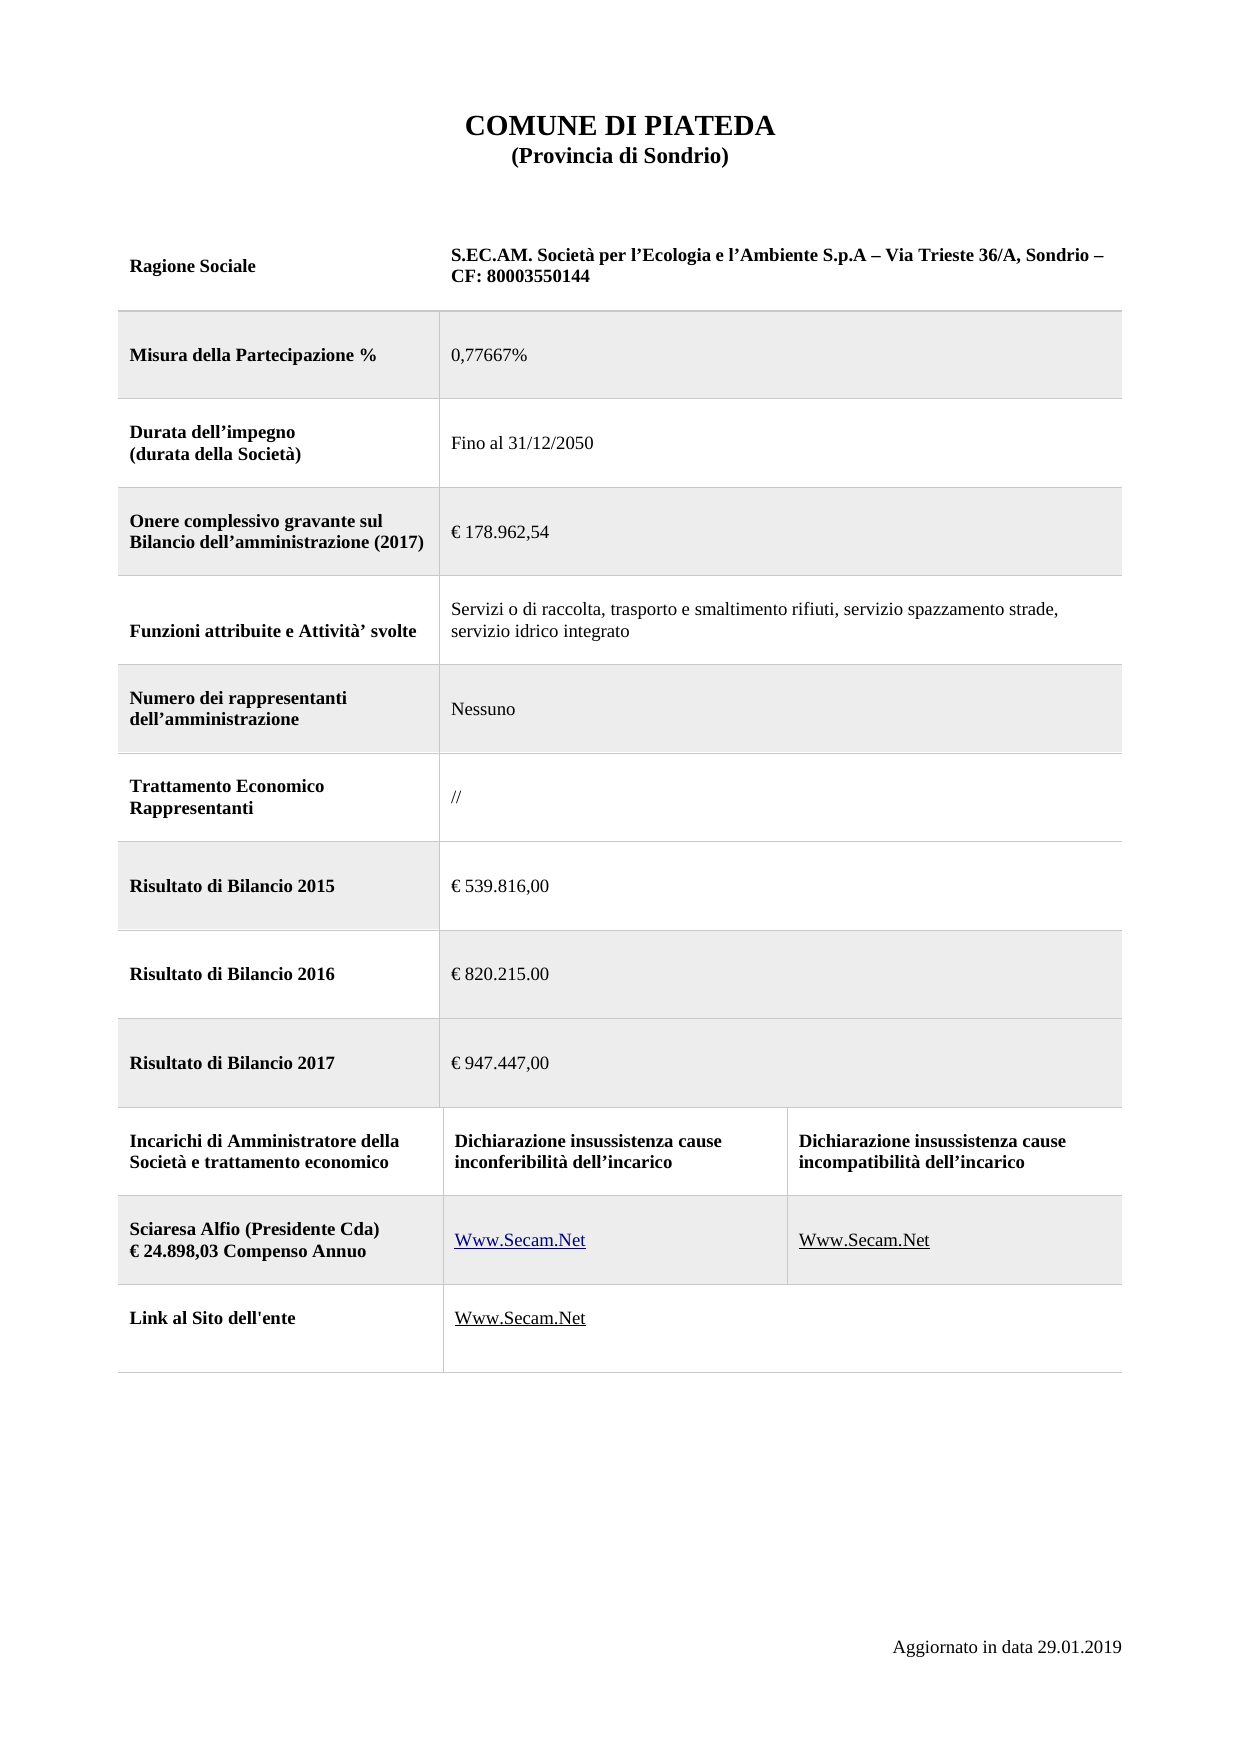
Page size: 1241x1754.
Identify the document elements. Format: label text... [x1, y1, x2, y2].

table_cell Misura della Partecipazione % [118, 312, 439, 398]
table_cell Dichiarazione insussistenza cause inconferibilità dell’incarico [444, 1108, 787, 1195]
table_cell Link al Sito dell'ente [118, 1285, 443, 1372]
table_cell 0,77667% [440, 312, 1122, 398]
table_cell Sciaresa Alfio (Presidente Cda) € 24.898,03 Compenso Annuo [118, 1196, 443, 1284]
table_cell € 820.215.00 [440, 931, 1122, 1018]
table_header Ragione Sociale [118, 221, 439, 310]
table_cell € 178.962,54 [440, 488, 1122, 575]
table_cell // [440, 754, 1122, 841]
table_cell Risultato di Bilancio 2017 [118, 1019, 439, 1107]
table_cell Fino al 31/12/2050 [440, 399, 1122, 487]
table_cell € 539.816,00 [440, 842, 1122, 929]
text (Provincia di Sondrio) [118, 142, 1122, 168]
table_cell Servizi o di raccolta, trasporto e smaltimento rifiuti, servizio spazzamento strade, servizio idrico integrato [440, 576, 1122, 664]
table_cell Durata dell’impegno (durata della Società) [118, 399, 439, 487]
text COMUNE DI PIATEDA [118, 108, 1122, 142]
table_cell Nessuno [440, 665, 1122, 752]
table_cell Risultato di Bilancio 2016 [118, 931, 439, 1018]
table_cell Numero dei rappresentanti dell’amministrazione [118, 665, 439, 752]
table_cell Incarichi di Amministratore della Società e trattamento economico [118, 1108, 443, 1195]
table_cell Dichiarazione insussistenza cause incompatibilità dell’incarico [788, 1108, 1122, 1195]
table_cell Www.Secam.Net [444, 1285, 1122, 1372]
table_cell Onere complessivo gravante sul Bilancio dell’amministrazione (2017) [118, 488, 439, 575]
table_cell € 947.447,00 [440, 1019, 1122, 1107]
table_cell Www.Secam.Net [444, 1196, 787, 1284]
table_cell Www.Secam.Net [788, 1196, 1122, 1284]
table_cell Risultato di Bilancio 2015 [118, 842, 439, 929]
table_cell Trattamento Economico Rappresentanti [118, 754, 439, 841]
table_header S.EC.AM. Società per l’Ecologia e l’Ambiente S.p.A – Via Trieste 36/A, Sondrio –CF: 80003550144 [440, 221, 1122, 310]
table_cell Funzioni attribuite e Attività’ svolte [118, 576, 439, 664]
